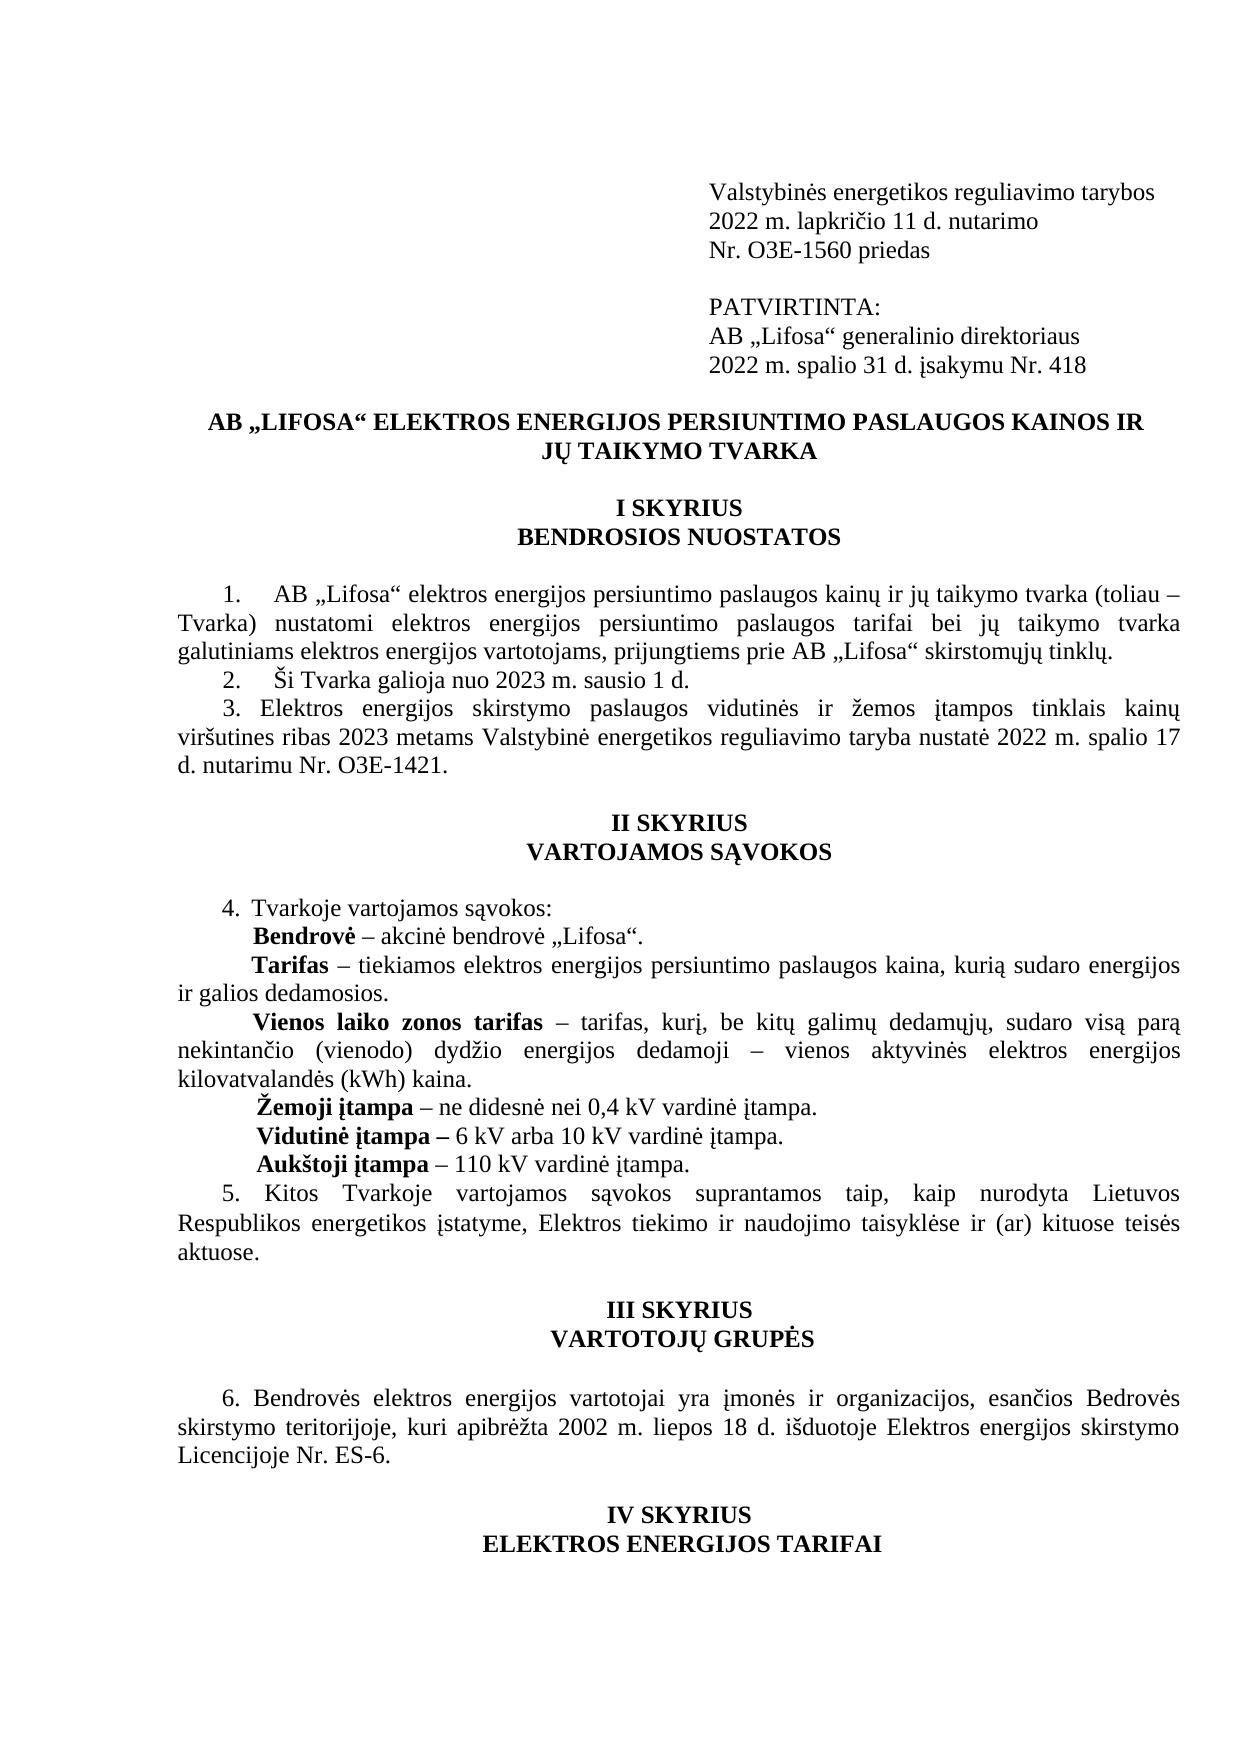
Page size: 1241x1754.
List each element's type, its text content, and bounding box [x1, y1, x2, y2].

text Žemoji įtampa ‒ ne didesnė nei 0,4 kV vardinė įtampa. [256, 1093, 1181, 1121]
text Nr. O3E-1560 priedas [177, 235, 1181, 263]
text Vienos laiko zonos tarifas ‒ tarifas, kurį, be kitų galimų dedamųjų, sudaro visą parą nekintančio (vienodo) dydžio energijos dedamoji ‒ vienos aktyvinės elektros energijos kilovatvalandės (kWh) kaina. [177, 1007, 1181, 1093]
text 4. Tvarkoje vartojamos sąvokos: Bendrovė ‒ akcinė bendrovė „Lifosa“. [222, 893, 701, 950]
text VARTOTOJŲ GRUPĖS [177, 1324, 1181, 1353]
text 5. Kitos Tvarkoje vartojamos sąvokos suprantamos taip, kaip nurodyta Lietuvos Respublikos energetikos įstatyme, Elektros tiekimo ir naudojimo taisyklėse ir (ar) kituose teisės aktuose. [177, 1178, 1181, 1266]
text 6. Bendrovės elektros energijos vartotojai yra įmonės ir organizacijos, esančios Bedrovės skirstymo teritorijoje, kuri apibrėžta 2002 m. liepos 18 d. išduotoje Elektros energijos skirstymo Licencijoje Nr. ES-6. [177, 1384, 1181, 1469]
text Vidutinė įtampa ‒ 6 kV arba 10 kV vardinė įtampa. [256, 1121, 1181, 1150]
text I SKYRIUS [177, 493, 1181, 522]
text 2022 m. lapkričio 11 d. nutarimo [177, 206, 1181, 235]
text JŲ TAIKYMO TVARKA [177, 436, 1181, 465]
text Valstybinės energetikos reguliavimo tarybos [177, 177, 1181, 206]
text PATVIRTINTA: [177, 292, 1181, 321]
text VARTOJAMOS SĄVOKOS [177, 837, 1181, 866]
text III SKYRIUS [177, 1295, 1181, 1324]
text Tarifas ‒ tiekiamos elektros energijos persiuntimo paslaugos kaina, kurią sudaro energijos ir galios dedamosios. [177, 950, 1181, 1007]
text Aukštoji įtampa ‒ 110 kV vardinė įtampa. [256, 1150, 1181, 1178]
text IV SKYRIUS [177, 1501, 1181, 1529]
text BENDROSIOS NUOSTATOS [177, 522, 1181, 551]
text ELEKTROS ENERGIJOS TARIFAI [177, 1529, 1181, 1558]
text AB „Lifosa“ generalinio direktoriaus [177, 321, 1181, 350]
text 2022 m. spalio 31 d. įsakymu Nr. 418 [177, 350, 1181, 378]
text II SKYRIUS [177, 808, 1181, 837]
text AB „LIFOSA“ ELEKTROS ENERGIJOS PERSIUNTIMO PASLAUGOS KAINOS IR [177, 407, 1181, 436]
text 3. Elektros energijos skirstymo paslaugos vidutinės ir žemos įtampos tinklais kainų viršutines ribas 2023 metams Valstybinė energetikos reguliavimo taryba nustatė 2022 m. spalio 17 d. nutarimu Nr. O3E-1421. [177, 694, 1181, 779]
text 2. Ši Tvarka galioja nuo 2023 m. sausio 1 d. [177, 665, 1181, 694]
text 1. AB „Lifosa“ elektros energijos persiuntimo paslaugos kainų ir jų taikymo tvarka (toliau ‒ Tvarka) nustatomi elektros energijos persiuntimo paslaugos tarifai bei jų taikymo tvarka galutiniams elektros energijos vartotojams, prijungtiems prie AB „Lifosa“ skirstomųjų tinklų. [177, 580, 1181, 665]
